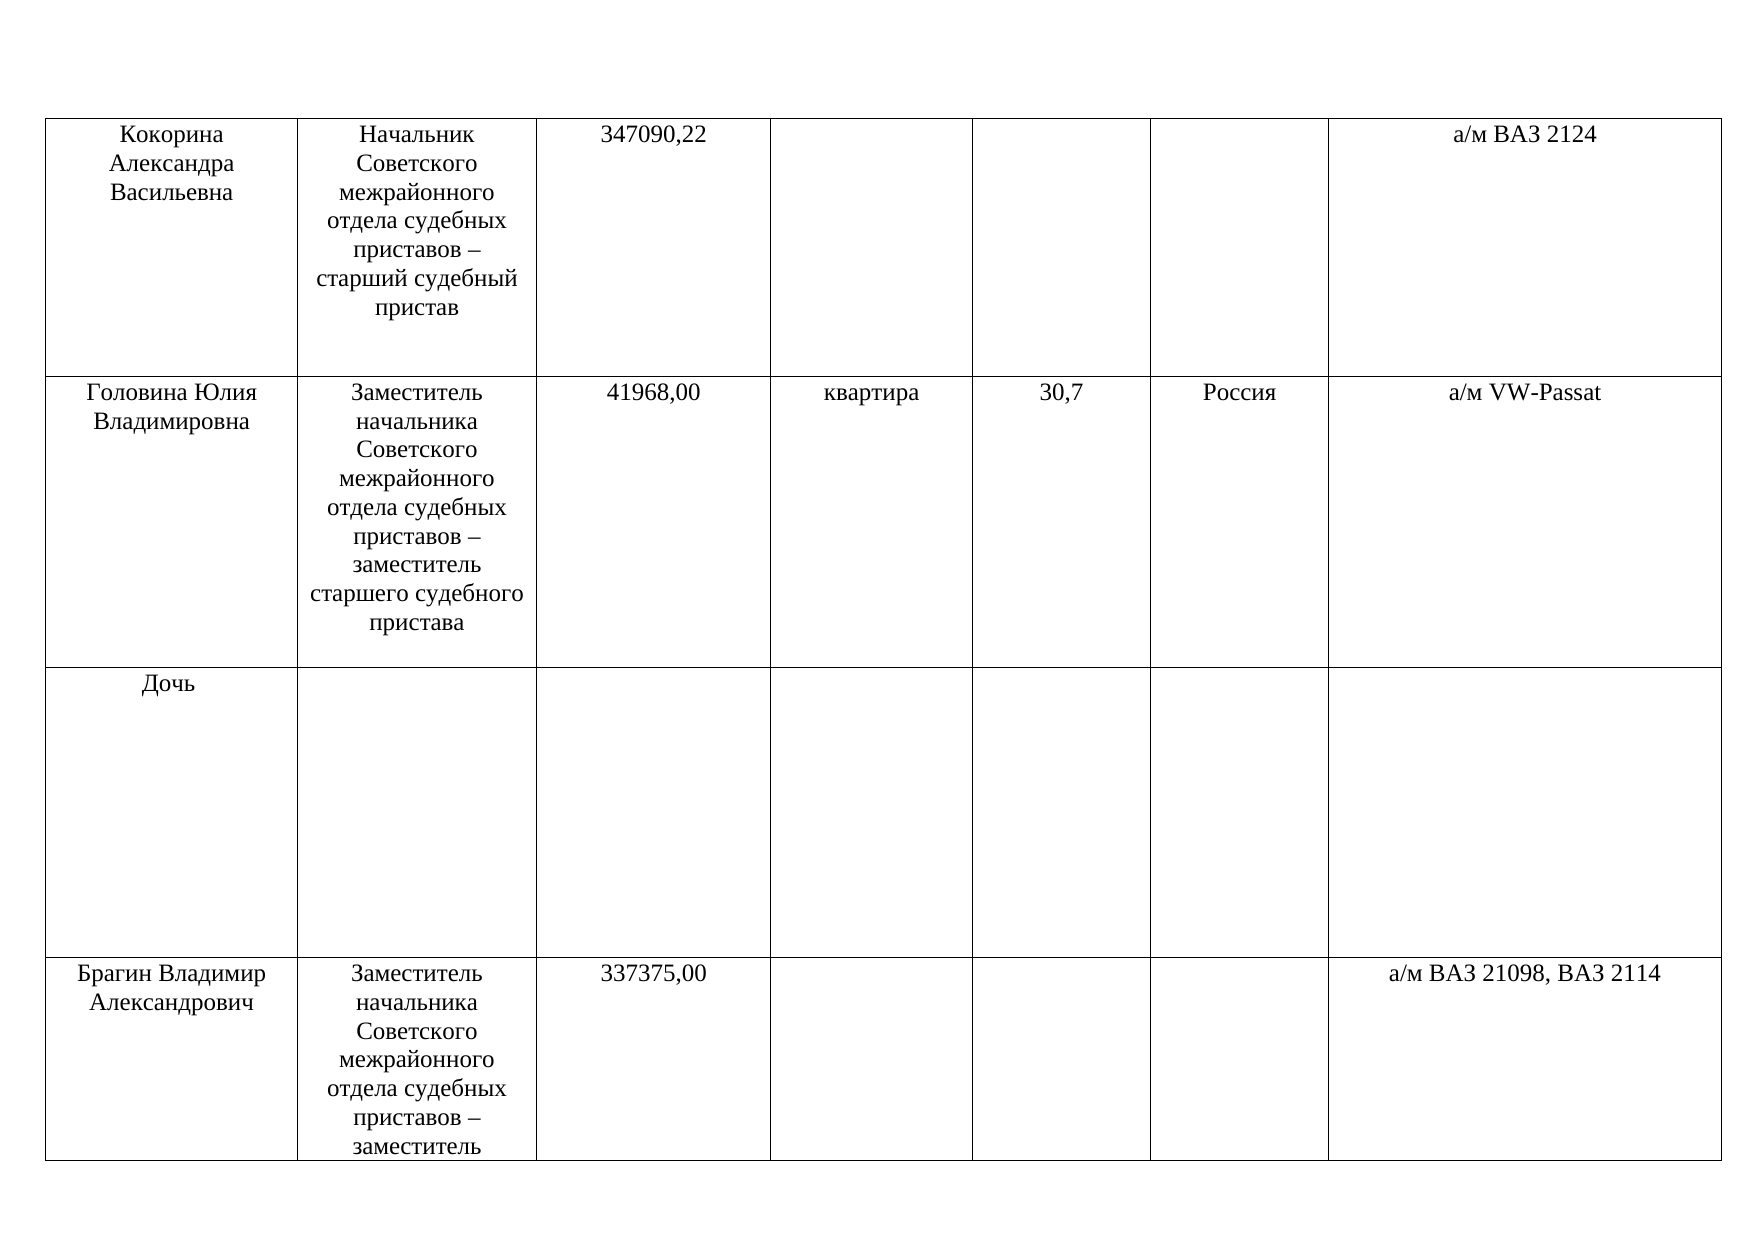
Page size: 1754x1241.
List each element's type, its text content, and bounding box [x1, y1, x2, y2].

table_header а/м ВАЗ 2124 [1329, 119, 1721, 376]
table_header 347090,22 [537, 119, 770, 376]
table_cell 41968,00 [537, 377, 770, 667]
table_cell [771, 668, 972, 957]
table_header [1151, 119, 1328, 376]
table_cell [771, 958, 972, 1159]
table_cell [1151, 958, 1328, 1159]
table_cell а/м ВАЗ 21098, ВАЗ 2114 [1329, 958, 1721, 1159]
table_cell Заместитель начальника Советского межрайонного отдела судебных приставов – заместитель старшего судебного пристава [298, 377, 536, 667]
table_header [973, 119, 1150, 376]
table_header Кокорина Александра Васильевна [46, 119, 297, 376]
table_cell [298, 668, 536, 957]
table_cell а/м VW-Passat [1329, 377, 1721, 667]
table_cell Головина Юлия Владимировна [46, 377, 297, 667]
table_cell [1329, 668, 1721, 957]
table_cell Россия [1151, 377, 1328, 667]
table_cell Брагин Владимир Александрович [46, 958, 297, 1159]
table_cell 30,7 [973, 377, 1150, 667]
table_cell [1151, 668, 1328, 957]
table_cell [537, 668, 770, 957]
table_header [771, 119, 972, 376]
table_cell квартира [771, 377, 972, 667]
table_cell [973, 668, 1150, 957]
table_header Начальник Советского межрайонного отдела судебных приставов – старший судебный пристав [298, 119, 536, 376]
table_cell 337375,00 [537, 958, 770, 1159]
table_cell [973, 958, 1150, 1159]
table_cell Дочь [46, 668, 297, 957]
table_cell Заместитель начальника Советского межрайонного отдела судебных приставов – заместитель [298, 958, 536, 1159]
